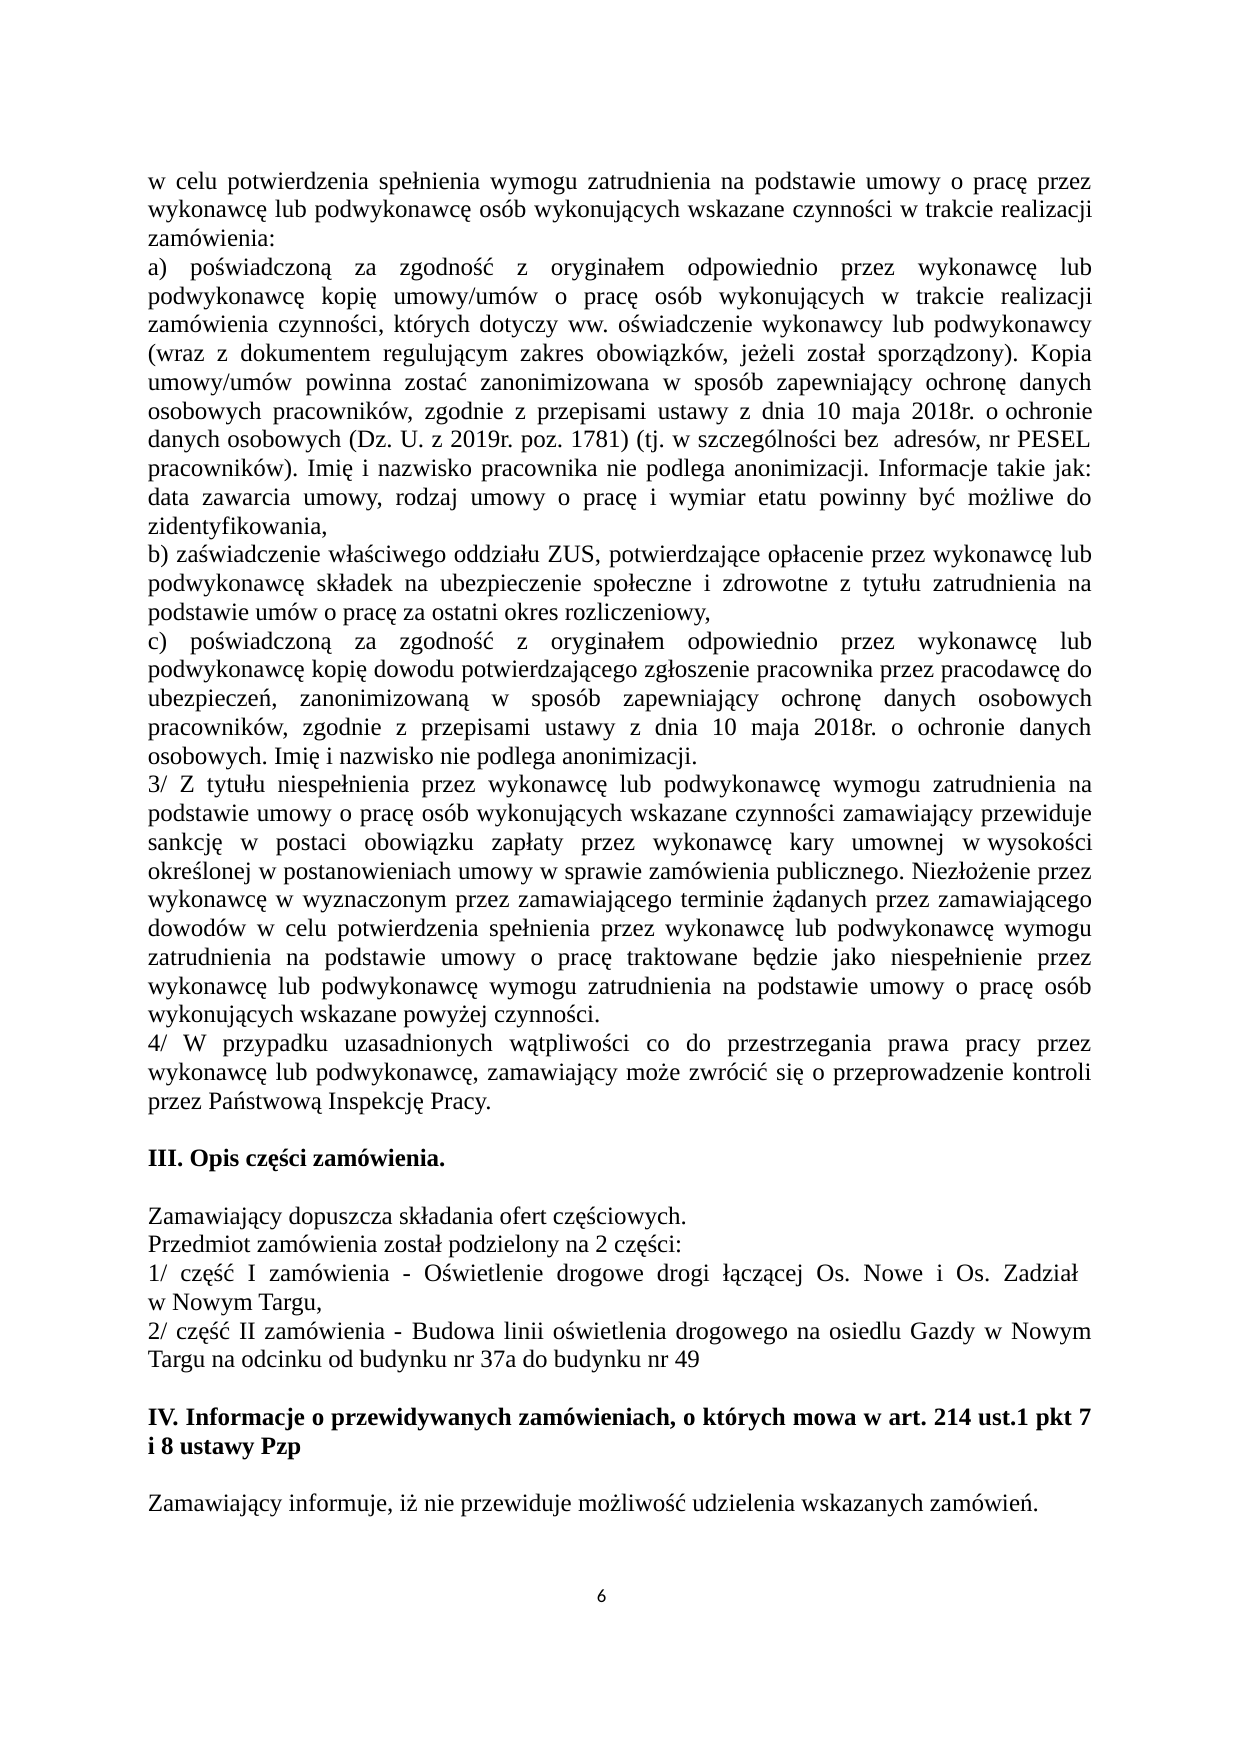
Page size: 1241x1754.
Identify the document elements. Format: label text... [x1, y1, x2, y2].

text IV. Informacje o przewidywanych zamówieniach, o których mowa w art. 214 ust.1 pkt 7 i 8 ustawy Pzp [148, 1402, 1093, 1459]
text Zamawiający dopuszcza składania ofert częściowych. [148, 1201, 1093, 1229]
text c) poświadczoną za zgodność z oryginałem odpowiednio przez wykonawcę lub podwykonawcę kopię dowodu potwierdzającego zgłoszenie pracownika przez pracodawcę do ubezpieczeń, zanonimizowaną w sposób zapewniający ochronę danych osobowych pracowników, zgodnie z przepisami ustawy z dnia 10 maja 2018r. o ochronie danych osobowych. Imię i nazwisko nie podlega anonimizacji. [148, 626, 1093, 769]
text 1/ część I zamówienia - Oświetlenie drogowe drogi łączącej Os. Nowe i Os. Zadział w Nowym Targu, [148, 1258, 1093, 1316]
text b) zaświadczenie właściwego oddziału ZUS, potwierdzające opłacenie przez wykonawcę lub podwykonawcę składek na ubezpieczenie społeczne i zdrowotne z tytułu zatrudnienia na podstawie umów o pracę za ostatni okres rozliczeniowy, [148, 539, 1093, 626]
text 4/ W przypadku uzasadnionych wątpliwości co do przestrzegania prawa pracy przez wykonawcę lub podwykonawcę, zamawiający może zwrócić się o przeprowadzenie kontroli przez Państwową Inspekcję Pracy. [148, 1028, 1093, 1114]
text Zamawiający informuje, iż nie przewiduje możliwość udzielenia wskazanych zamówień. [148, 1488, 1093, 1517]
text w celu potwierdzenia spełnienia wymogu zatrudnienia na podstawie umowy o pracę przez wykonawcę lub podwykonawcę osób wykonujących wskazane czynności w trakcie realizacji zamówienia: [148, 166, 1093, 252]
text 2/ część II zamówienia - Budowa linii oświetlenia drogowego na osiedlu Gazdy w Nowym Targu na odcinku od budynku nr 37a do budynku nr 49 [148, 1316, 1093, 1373]
text III. Opis części zamówienia. [148, 1143, 1093, 1172]
text a) poświadczoną za zgodność z oryginałem odpowiednio przez wykonawcę lub podwykonawcę kopię umowy/umów o pracę osób wykonujących w trakcie realizacji zamówienia czynności, których dotyczy ww. oświadczenie wykonawcy lub podwykonawcy (wraz z dokumentem regulującym zakres obowiązków, jeżeli został sporządzony). Kopia umowy/umów powinna zostać zanonimizowana w sposób zapewniający ochronę danych osobowych pracowników, zgodnie z przepisami ustawy z dnia 10 maja 2018r. o ochronie danych osobowych (Dz. U. z 2019r. poz. 1781) (tj. w szczególności bez adresów, nr PESEL pracowników). Imię i nazwisko pracownika nie podlega anonimizacji. Informacje takie jak: data zawarcia umowy, rodzaj umowy o pracę i wymiar etatu powinny być możliwe do zidentyfikowania, [148, 252, 1093, 539]
text Przedmiot zamówienia został podzielony na 2 części: [148, 1229, 1093, 1258]
text 3/ Z tytułu niespełnienia przez wykonawcę lub podwykonawcę wymogu zatrudnienia na podstawie umowy o pracę osób wykonujących wskazane czynności zamawiający przewiduje sankcję w postaci obowiązku zapłaty przez wykonawcę kary umownej w wysokości określonej w postanowieniach umowy w sprawie zamówienia publicznego. Niezłożenie przez wykonawcę w wyznaczonym przez zamawiającego terminie żądanych przez zamawiającego dowodów w celu potwierdzenia spełnienia przez wykonawcę lub podwykonawcę wymogu zatrudnienia na podstawie umowy o pracę traktowane będzie jako niespełnienie przez wykonawcę lub podwykonawcę wymogu zatrudnienia na podstawie umowy o pracę osób wykonujących wskazane powyżej czynności. [148, 769, 1093, 1028]
